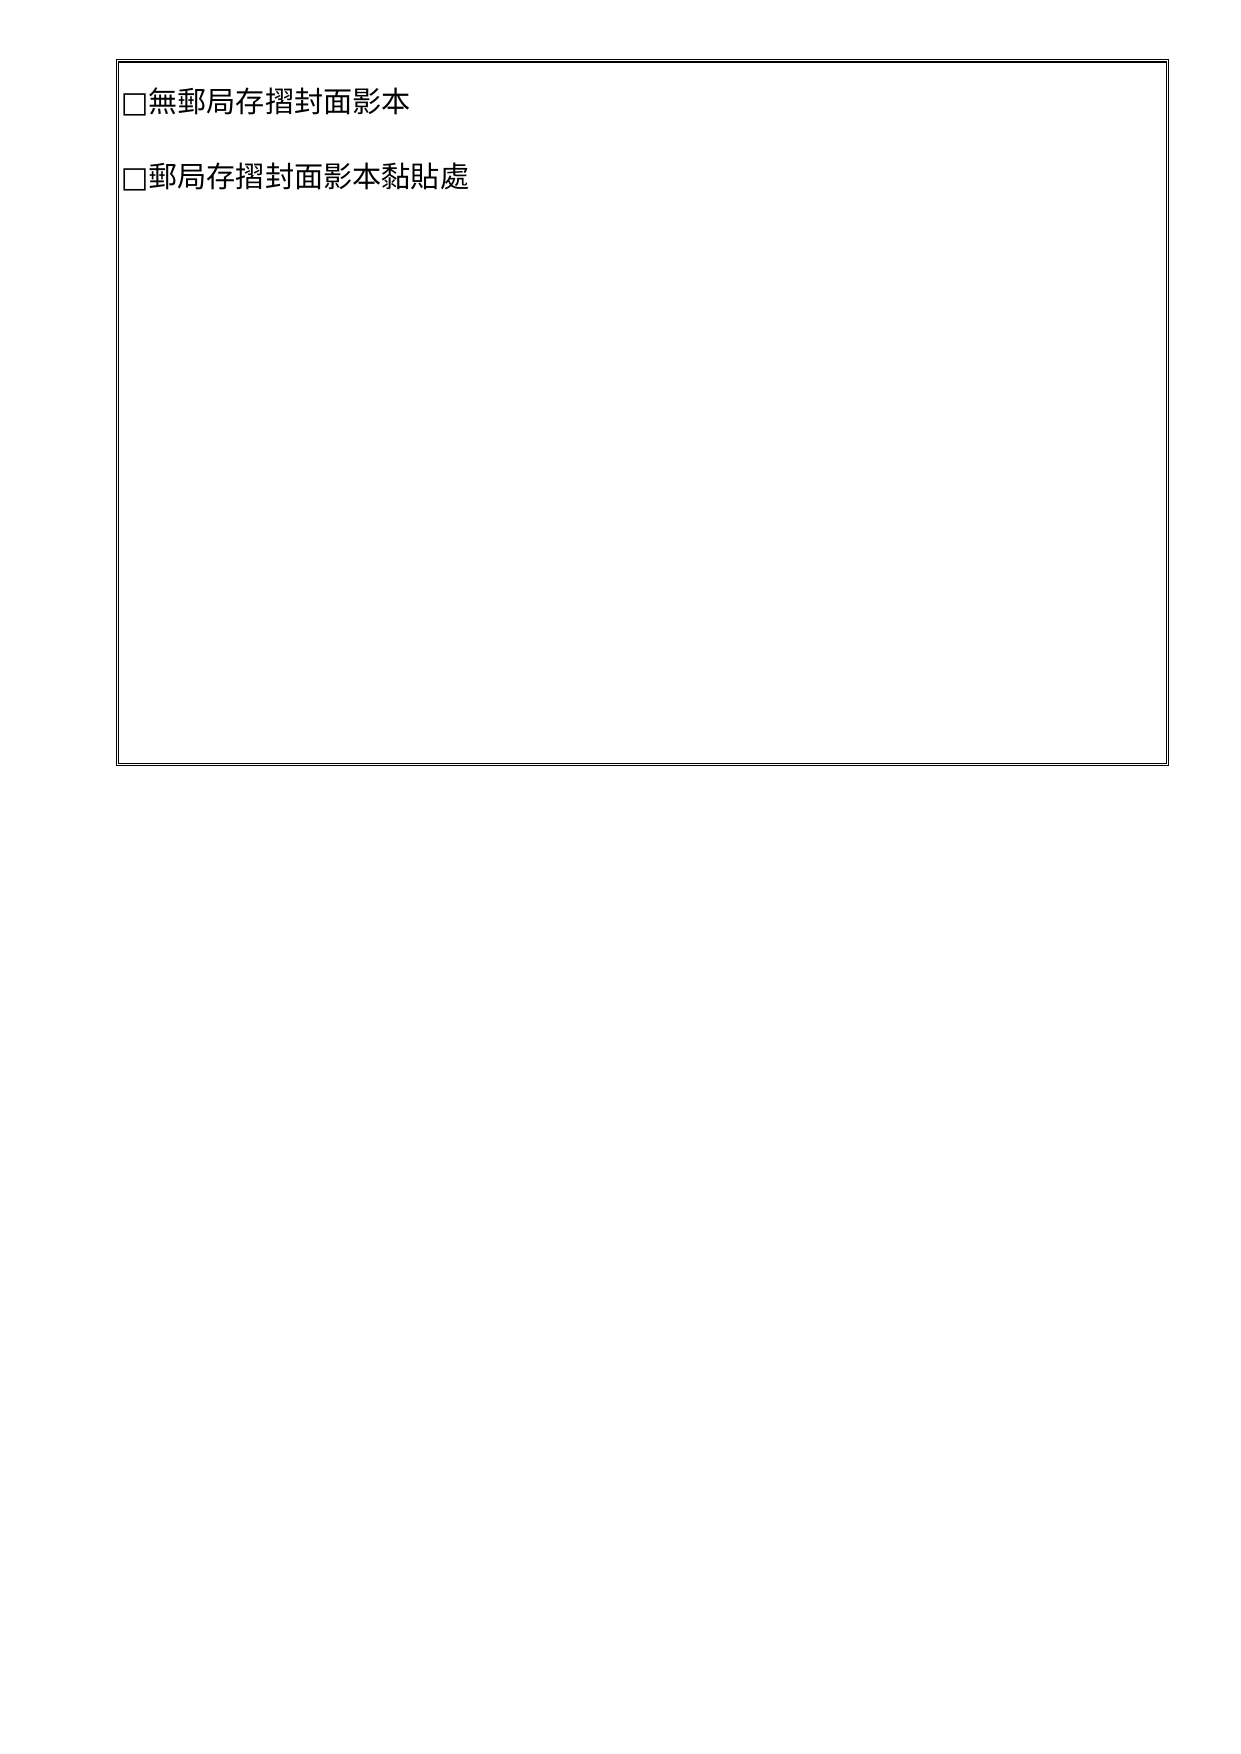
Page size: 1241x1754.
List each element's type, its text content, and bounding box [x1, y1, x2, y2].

table_cell □無郵局存摺封面影本 □郵局存摺封面影本黏貼處 [119, 63, 1166, 763]
